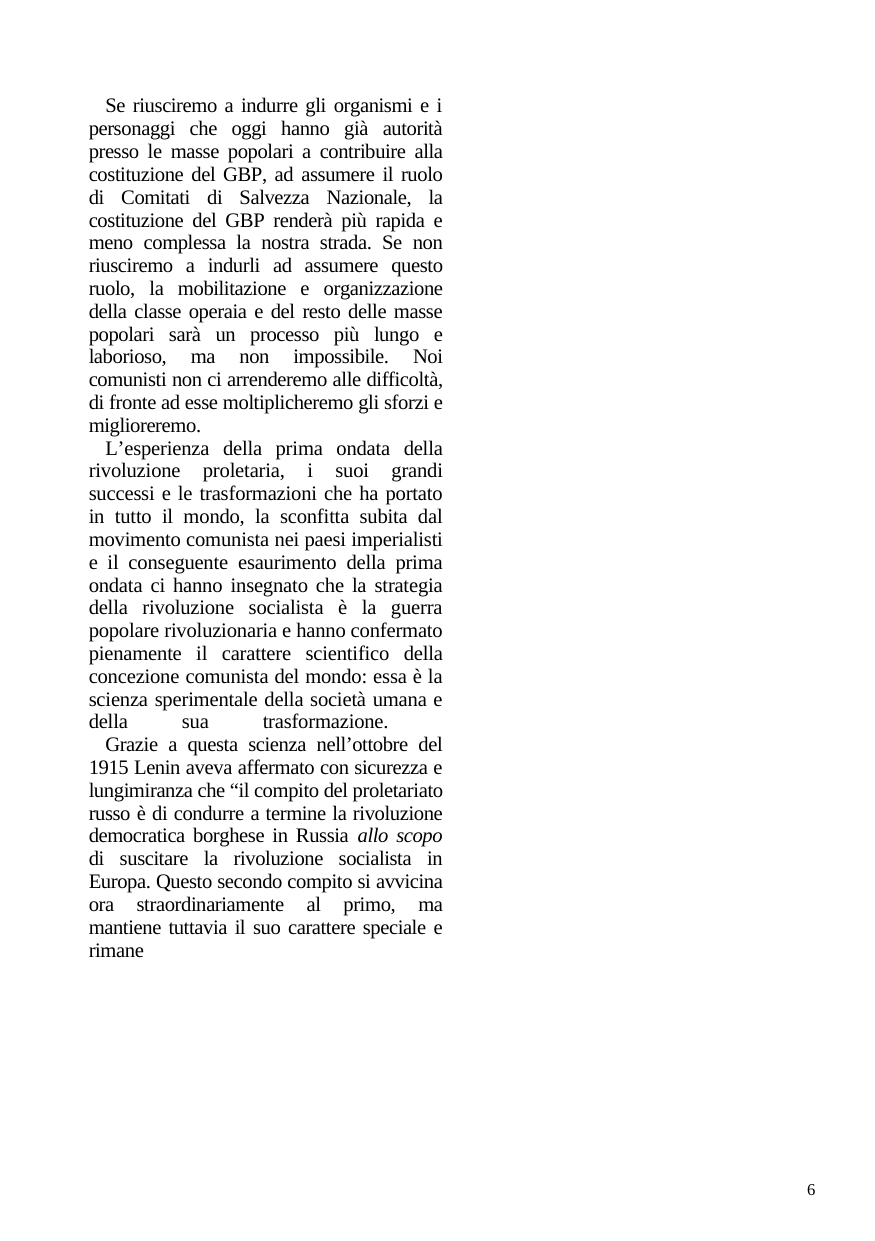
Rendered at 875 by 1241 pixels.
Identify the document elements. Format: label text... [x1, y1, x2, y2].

text Grazie a questa scienza nell’ottobre del 1915 Lenin aveva affermato con sicurezza e lungimiranza che “il compito del proletariato russo è di condurre a termine la rivoluzione democratica borghese in Russia allo scopo di suscitare la rivoluzione socialista in Europa. Questo secondo compito si avvicina ora straordinariamente al primo, ma mantiene tuttavia il suo carattere speciale e rimane [88, 733, 443, 961]
text L’esperienza della prima ondata della rivoluzione proletaria, i suoi grandi successi e le trasformazioni che ha portato in tutto il mondo, la sconfitta subita dal movimento comunista nei paesi imperialisti e il conseguente esaurimento della prima ondata ci hanno insegnato che la strategia della rivoluzione socialista è la guerra popolare rivoluzionaria e hanno confermato pienamente il carattere scientifico della concezione comunista del mondo: essa è la scienza sperimentale della società umana e della sua trasformazione. [88, 437, 443, 733]
text Se riusciremo a indurre gli organismi e i personaggi che oggi hanno già autorità presso le masse popolari a contribuire alla costituzione del GBP, ad assumere il ruolo di Comitati di Salvezza Nazionale, la costituzione del GBP renderà più rapida e meno complessa la nostra strada. Se non riusciremo a indurli ad assumere questo ruolo, la mobilitazione e organizzazione della classe operaia e del resto delle masse popolari sarà un processo più lungo e laborioso, ma non impossibile. Noi comunisti non ci arrenderemo alle difficoltà, di fronte ad esse moltiplicheremo gli sforzi e miglioreremo. [88, 94, 443, 437]
